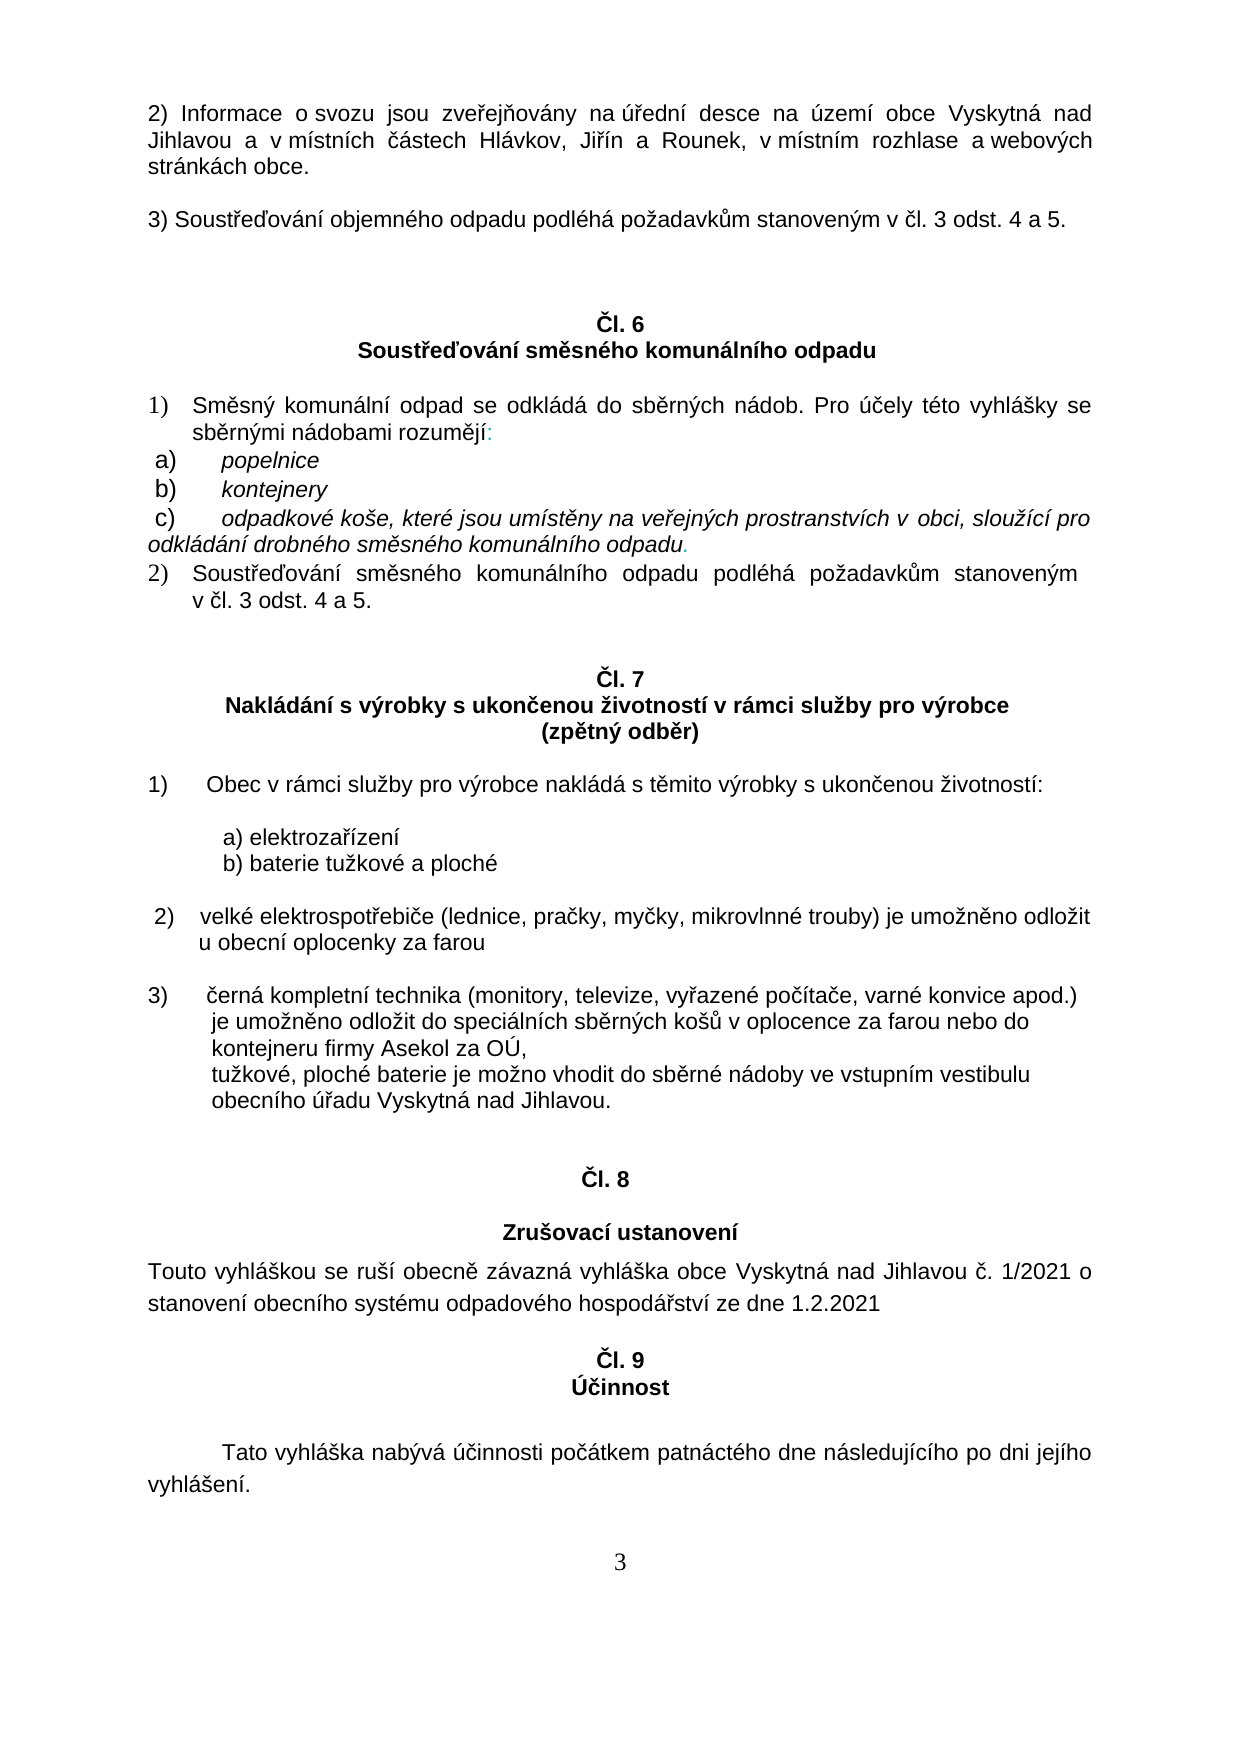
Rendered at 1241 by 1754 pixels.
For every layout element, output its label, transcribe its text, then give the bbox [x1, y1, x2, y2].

list Soustřeďování směsného komunálního odpadu podléhá požadavkům stanoveným v čl. 3 odst. 4 a 5. [148, 558, 1092, 613]
list odpadkové koše, které jsou umístěny na veřejných prostranstvích v obci, sloužící pro odkládání drobného směsného komunálního odpadu. [148, 503, 1092, 558]
text b) baterie tužkové a ploché [223, 850, 1092, 876]
text Soustřeďování směsného komunálního odpadu [148, 337, 1092, 364]
text Čl. 6 [148, 311, 1092, 337]
text Zrušovací ustanovení [148, 1219, 1092, 1245]
text Čl. 7 [148, 666, 1092, 692]
subtitle Nakládání s výrobky s ukončenou životností v rámci služby pro výrobce [148, 692, 1092, 718]
text tužkové, ploché baterie je možno vhodit do sběrné nádoby ve vstupním vestibulu [148, 1061, 1092, 1087]
text Tato vyhláška nabývá účinnosti počátkem patnáctého dne následujícího po dni jejího vyhlášení. [148, 1439, 1092, 1497]
text u obecní oplocenky za farou [148, 929, 1092, 956]
text Účinnost [148, 1374, 1092, 1400]
text a) elektrozařízení [223, 824, 1092, 850]
list Směsný komunální odpad se odkládá do sběrných nádob. Pro účely této vyhlášky se sběrnými nádobami rozumějí: [148, 390, 1092, 445]
text Touto vyhláškou se ruší obecně závazná vyhláška obce Vyskytná nad Jihlavou č. 1/2021 o stanovení obecního systému odpadového hospodářství ze dne 1.2.2021 [148, 1258, 1092, 1316]
text obecního úřadu Vyskytná nad Jihlavou. [148, 1087, 1092, 1114]
list popelnice [148, 445, 1092, 474]
text 2) Informace o svozu jsou zveřejňovány na úřední desce na území obce Vyskytná nad Jihlavou a v místních částech Hlávkov, Jiřín a Rounek, v místním rozhlase a webových stránkách obce. [148, 100, 1092, 179]
text 3) Soustřeďování objemného odpadu podléhá požadavkům stanoveným v čl. 3 odst. 4 a 5. [148, 206, 1092, 232]
text Čl. 8 [148, 1166, 1092, 1193]
text kontejneru firmy Asekol za OÚ, [148, 1034, 1092, 1061]
text je umožněno odložit do speciálních sběrných košů v oplocence za farou nebo do [148, 1008, 1092, 1034]
text 1) Obec v rámci služby pro výrobce nakládá s těmito výrobky s ukončenou životností: [148, 771, 1092, 797]
subtitle (zpětný odběr) [148, 718, 1092, 745]
text 2) velké elektrospotřebiče (lednice, pračky, myčky, mikrovlnné trouby) je umožněno odložit [148, 903, 1092, 929]
text Čl. 9 [148, 1347, 1092, 1374]
list kontejnery [148, 474, 1092, 503]
text 3) černá kompletní technika (monitory, televize, vyřazené počítače, varné konvice apod.) [148, 982, 1092, 1008]
